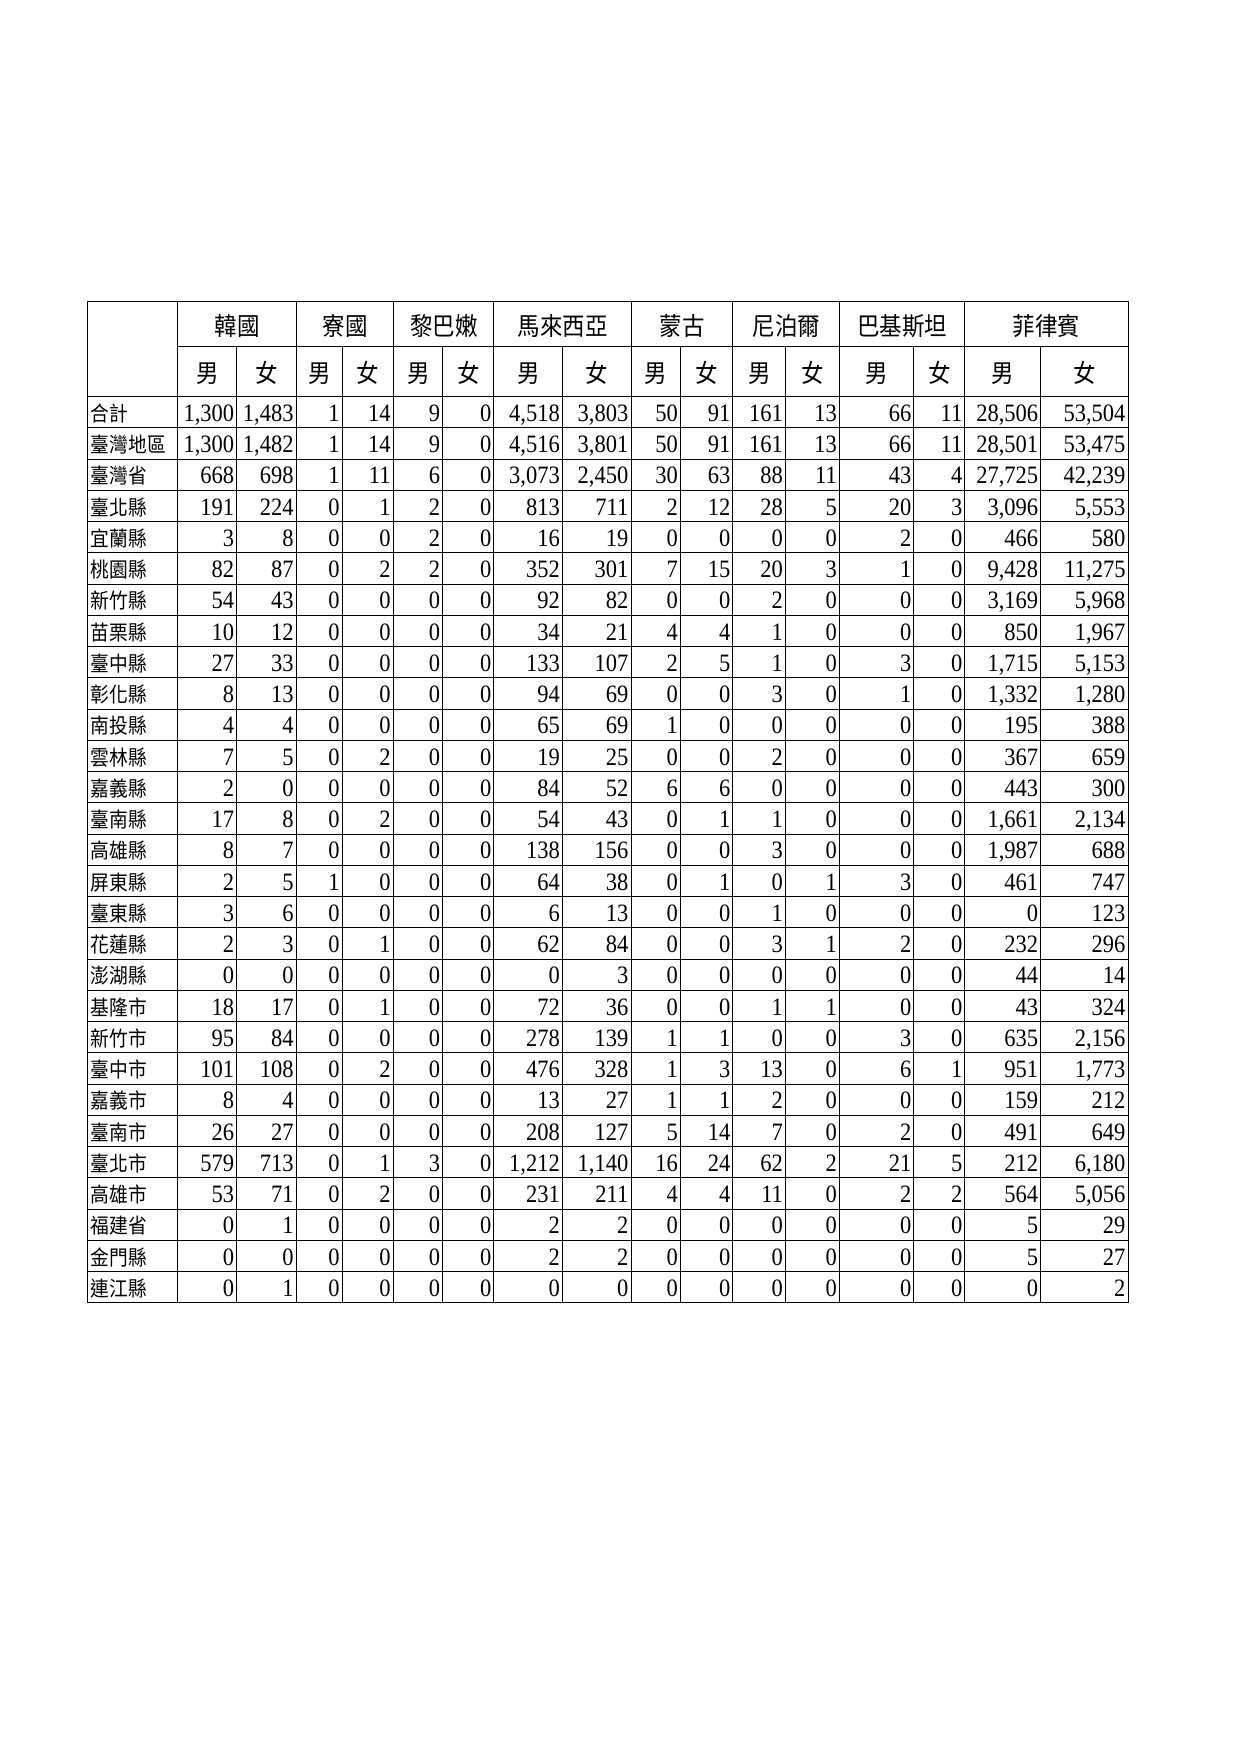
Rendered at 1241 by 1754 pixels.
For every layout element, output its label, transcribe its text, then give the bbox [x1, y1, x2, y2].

table_cell 11 [343, 460, 393, 490]
table_cell 0 [786, 647, 839, 677]
table_cell 3 [733, 835, 785, 865]
table_cell 14 [343, 428, 393, 458]
table_cell 2 [840, 928, 913, 958]
table_cell 0 [681, 585, 732, 615]
table_cell 0 [840, 1272, 913, 1302]
table_cell 0 [914, 1241, 964, 1271]
table_cell 13 [494, 1085, 562, 1115]
table_cell 5 [786, 491, 839, 521]
table_cell 2,450 [563, 460, 631, 490]
table_cell 649 [1041, 1116, 1128, 1146]
table_cell 0 [297, 960, 342, 990]
table_cell 1,332 [965, 678, 1040, 708]
table_header 黎巴嫩 [394, 302, 493, 346]
table_cell 1,967 [1041, 616, 1128, 646]
table_cell 3 [840, 866, 913, 896]
table_cell 7 [733, 1116, 785, 1146]
table_cell 1,483 [237, 397, 296, 427]
table_cell 87 [237, 553, 296, 583]
table_cell 0 [297, 678, 342, 708]
table_cell 0 [443, 928, 493, 958]
table_cell 95 [178, 1022, 236, 1052]
table_cell 18 [178, 991, 236, 1021]
table_cell 1 [343, 991, 393, 1021]
table_cell 臺中縣 [88, 647, 177, 677]
table_cell 0 [237, 1241, 296, 1271]
table_cell 4,516 [494, 428, 562, 458]
table_cell 男 [297, 347, 342, 396]
table_cell 男 [733, 347, 785, 396]
table_cell 0 [733, 960, 785, 990]
table_cell 0 [443, 991, 493, 1021]
table_cell 2 [178, 928, 236, 958]
table_cell 男 [840, 347, 913, 396]
table_cell 0 [632, 1210, 680, 1240]
table_header 寮國 [297, 302, 393, 346]
table_cell 1 [733, 616, 785, 646]
table_header 菲律賓 [965, 302, 1128, 346]
table_cell 25 [563, 741, 631, 771]
table_cell 54 [178, 585, 236, 615]
table_cell 6,180 [1041, 1147, 1128, 1177]
table_cell 813 [494, 491, 562, 521]
table_cell 65 [494, 710, 562, 740]
table_cell 3,803 [563, 397, 631, 427]
table_cell 0 [394, 897, 442, 927]
table_cell 4 [681, 616, 732, 646]
table_cell 3 [733, 678, 785, 708]
table_cell 10 [178, 616, 236, 646]
table_cell 0 [632, 522, 680, 552]
table_cell 13 [733, 1053, 785, 1083]
table_cell 0 [443, 616, 493, 646]
table_cell 0 [443, 1116, 493, 1146]
table_cell 108 [237, 1053, 296, 1083]
table_header 韓國 [178, 302, 296, 346]
table_cell 3,169 [965, 585, 1040, 615]
table_cell 69 [563, 710, 631, 740]
table_cell 1 [632, 1022, 680, 1052]
table_cell 福建省 [88, 1210, 177, 1240]
table_cell 女 [681, 347, 732, 396]
table_cell 43 [237, 585, 296, 615]
table_cell 0 [297, 616, 342, 646]
table_cell 0 [443, 1053, 493, 1083]
table_cell 雲林縣 [88, 741, 177, 771]
table_cell 高雄縣 [88, 835, 177, 865]
table_cell 11 [733, 1178, 785, 1208]
table_cell 0 [443, 460, 493, 490]
table_cell 屏東縣 [88, 866, 177, 896]
table_cell 臺灣地區 [88, 428, 177, 458]
table_cell 0 [632, 741, 680, 771]
table_cell 女 [443, 347, 493, 396]
table_cell 138 [494, 835, 562, 865]
table_cell 8 [178, 678, 236, 708]
table_cell 2 [733, 585, 785, 615]
table_cell 123 [1041, 897, 1128, 927]
table_cell 2 [1041, 1272, 1128, 1302]
table_cell 金門縣 [88, 1241, 177, 1271]
table_cell 高雄市 [88, 1178, 177, 1208]
table_cell 0 [394, 866, 442, 896]
table_cell 花蓮縣 [88, 928, 177, 958]
table_cell 8 [237, 522, 296, 552]
table_cell 635 [965, 1022, 1040, 1052]
table_cell 0 [840, 741, 913, 771]
table_cell 1,773 [1041, 1053, 1128, 1083]
table_cell 1 [681, 866, 732, 896]
table_cell 0 [443, 803, 493, 833]
table_cell 0 [733, 866, 785, 896]
table_cell 0 [297, 1147, 342, 1177]
table_cell 0 [443, 1241, 493, 1271]
table_cell 2,156 [1041, 1022, 1128, 1052]
table_cell 7 [632, 553, 680, 583]
table_cell 0 [681, 1241, 732, 1271]
table_cell 1 [237, 1210, 296, 1240]
table_cell 0 [840, 1085, 913, 1115]
table_cell 0 [681, 741, 732, 771]
table_cell 1 [733, 803, 785, 833]
table_cell 苗栗縣 [88, 616, 177, 646]
table_cell 211 [563, 1178, 631, 1208]
table_cell 367 [965, 741, 1040, 771]
table_cell 0 [394, 1116, 442, 1146]
table_cell 0 [914, 616, 964, 646]
table_cell 0 [914, 647, 964, 677]
table_cell 4 [632, 616, 680, 646]
table_cell 0 [343, 1085, 393, 1115]
table_cell 0 [443, 1272, 493, 1302]
table_cell 1 [840, 553, 913, 583]
table_cell 0 [297, 553, 342, 583]
table_cell 0 [443, 678, 493, 708]
table_cell 0 [343, 1241, 393, 1271]
table_cell 0 [914, 741, 964, 771]
table_cell 0 [443, 491, 493, 521]
table_cell 3 [237, 928, 296, 958]
table_cell 38 [563, 866, 631, 896]
table_cell 84 [563, 928, 631, 958]
table_cell 66 [840, 428, 913, 458]
table_cell 107 [563, 647, 631, 677]
table_cell 女 [786, 347, 839, 396]
table_cell 0 [394, 1178, 442, 1208]
table_cell 84 [494, 772, 562, 802]
table_cell 0 [343, 1272, 393, 1302]
table_cell 0 [733, 1022, 785, 1052]
table_cell 0 [394, 991, 442, 1021]
table_cell 0 [733, 522, 785, 552]
table_cell 71 [237, 1178, 296, 1208]
table_cell 191 [178, 491, 236, 521]
table_cell 連江縣 [88, 1272, 177, 1302]
table_cell 24 [681, 1147, 732, 1177]
table_cell 0 [681, 928, 732, 958]
table_cell 443 [965, 772, 1040, 802]
table_cell 0 [343, 772, 393, 802]
table_cell 11,275 [1041, 553, 1128, 583]
table_cell 2 [394, 522, 442, 552]
table_cell 2 [494, 1210, 562, 1240]
table_cell 0 [914, 1022, 964, 1052]
table_cell 5,056 [1041, 1178, 1128, 1208]
table_cell 30 [632, 460, 680, 490]
table_header 蒙古 [632, 302, 732, 346]
table_cell 2 [394, 553, 442, 583]
table_cell 5 [965, 1241, 1040, 1271]
table_cell 1,715 [965, 647, 1040, 677]
table_cell 4 [632, 1178, 680, 1208]
table_cell 6 [394, 460, 442, 490]
table_cell 1 [786, 928, 839, 958]
table_cell 139 [563, 1022, 631, 1052]
table_cell 0 [343, 678, 393, 708]
table_cell 13 [563, 897, 631, 927]
table_cell 19 [494, 741, 562, 771]
table_cell 1,280 [1041, 678, 1128, 708]
table_cell 0 [394, 585, 442, 615]
table_cell 臺北縣 [88, 491, 177, 521]
table_cell 2 [632, 647, 680, 677]
table_cell 14 [681, 1116, 732, 1146]
table_cell 0 [494, 1272, 562, 1302]
table_cell 0 [914, 991, 964, 1021]
table_cell 5,968 [1041, 585, 1128, 615]
table_cell 1,482 [237, 428, 296, 458]
table_cell 2 [178, 772, 236, 802]
table_cell 9 [394, 428, 442, 458]
table_cell 0 [443, 585, 493, 615]
table_cell 2 [914, 1178, 964, 1208]
table_cell 0 [443, 960, 493, 990]
table_cell 0 [914, 772, 964, 802]
table_cell 0 [965, 1272, 1040, 1302]
table_cell 新竹市 [88, 1022, 177, 1052]
table_cell 0 [297, 928, 342, 958]
table_cell 0 [840, 1241, 913, 1271]
table_cell 澎湖縣 [88, 960, 177, 990]
table_cell 1,987 [965, 835, 1040, 865]
table_cell 0 [394, 647, 442, 677]
table_cell 0 [394, 1085, 442, 1115]
table_cell 0 [297, 647, 342, 677]
table_cell 212 [965, 1147, 1040, 1177]
table_cell 54 [494, 803, 562, 833]
table_cell 新竹縣 [88, 585, 177, 615]
table_cell 951 [965, 1053, 1040, 1083]
table_cell 宜蘭縣 [88, 522, 177, 552]
table_cell 0 [681, 835, 732, 865]
table_cell 13 [237, 678, 296, 708]
table_cell 27 [563, 1085, 631, 1115]
table_cell 臺南縣 [88, 803, 177, 833]
table_cell 0 [443, 741, 493, 771]
table_cell 臺南市 [88, 1116, 177, 1146]
table_cell 3 [914, 491, 964, 521]
table_cell 324 [1041, 991, 1128, 1021]
table_cell 1,661 [965, 803, 1040, 833]
table_cell 3 [786, 553, 839, 583]
table_cell 82 [563, 585, 631, 615]
table_cell 11 [914, 428, 964, 458]
table_cell 1 [343, 1147, 393, 1177]
table_cell 5 [237, 741, 296, 771]
table_cell 0 [394, 741, 442, 771]
table_cell 7 [178, 741, 236, 771]
table_cell 0 [914, 678, 964, 708]
table_cell 44 [965, 960, 1040, 990]
table_cell 133 [494, 647, 562, 677]
table_cell 0 [297, 1116, 342, 1146]
table_cell 1 [632, 1085, 680, 1115]
table_cell 0 [394, 678, 442, 708]
table_cell 0 [343, 710, 393, 740]
table_cell 0 [632, 835, 680, 865]
table_cell 13 [786, 397, 839, 427]
table_cell 208 [494, 1116, 562, 1146]
table_cell 0 [786, 803, 839, 833]
table_cell 3 [178, 522, 236, 552]
table_cell 50 [632, 397, 680, 427]
table_cell 6 [681, 772, 732, 802]
table_cell 2 [840, 1116, 913, 1146]
table_cell 14 [343, 397, 393, 427]
table_cell 0 [443, 553, 493, 583]
table_cell 2,134 [1041, 803, 1128, 833]
table_cell 0 [297, 522, 342, 552]
table_cell 3,801 [563, 428, 631, 458]
table_header 尼泊爾 [733, 302, 839, 346]
table_cell 2 [178, 866, 236, 896]
table_cell 0 [840, 960, 913, 990]
table_cell 0 [563, 1272, 631, 1302]
table_cell 0 [343, 616, 393, 646]
table_cell 0 [914, 866, 964, 896]
table_cell 2 [733, 741, 785, 771]
table_cell 4 [178, 710, 236, 740]
table_cell 476 [494, 1053, 562, 1083]
table_cell 232 [965, 928, 1040, 958]
table_cell 0 [681, 522, 732, 552]
table_cell 0 [443, 1022, 493, 1052]
table_cell 2 [343, 1178, 393, 1208]
table_cell 8 [178, 1085, 236, 1115]
table_cell 0 [786, 1241, 839, 1271]
table_cell 3 [840, 1022, 913, 1052]
table_cell 461 [965, 866, 1040, 896]
table_cell 0 [786, 960, 839, 990]
table_cell 1 [786, 866, 839, 896]
table_cell 0 [343, 960, 393, 990]
table_cell 1,212 [494, 1147, 562, 1177]
table_cell 328 [563, 1053, 631, 1083]
table_cell 1 [297, 397, 342, 427]
table_cell 0 [786, 1053, 839, 1083]
table_cell 0 [343, 1116, 393, 1146]
table_cell 0 [914, 897, 964, 927]
table_cell 0 [840, 991, 913, 1021]
table_cell 33 [237, 647, 296, 677]
table_cell 1 [237, 1272, 296, 1302]
table_cell 1 [632, 1053, 680, 1083]
table_cell 2 [343, 803, 393, 833]
table_cell 0 [786, 616, 839, 646]
table_cell 64 [494, 866, 562, 896]
table_cell 0 [914, 1210, 964, 1240]
table_cell 212 [1041, 1085, 1128, 1115]
table_cell 嘉義市 [88, 1085, 177, 1115]
table_cell 2 [563, 1241, 631, 1271]
table_cell 27,725 [965, 460, 1040, 490]
table_cell 0 [733, 772, 785, 802]
table_cell 0 [443, 1085, 493, 1115]
table_cell 14 [1041, 960, 1128, 990]
table_cell 88 [733, 460, 785, 490]
table_cell 0 [443, 1210, 493, 1240]
table_cell 0 [914, 585, 964, 615]
table_cell 0 [681, 1210, 732, 1240]
table_cell 3 [394, 1147, 442, 1177]
table_cell 3 [178, 897, 236, 927]
table_cell 6 [494, 897, 562, 927]
table_cell 0 [786, 1085, 839, 1115]
table_cell 彰化縣 [88, 678, 177, 708]
table_cell 388 [1041, 710, 1128, 740]
table_cell 711 [563, 491, 631, 521]
table_cell 466 [965, 522, 1040, 552]
table_cell 491 [965, 1116, 1040, 1146]
table_cell 0 [394, 1241, 442, 1271]
table_cell 0 [681, 710, 732, 740]
table_cell 3 [733, 928, 785, 958]
table_cell 0 [733, 1210, 785, 1240]
table_cell 0 [914, 1085, 964, 1115]
table_cell 5 [965, 1210, 1040, 1240]
table_cell 0 [840, 616, 913, 646]
table_cell 0 [443, 866, 493, 896]
table_cell 5 [914, 1147, 964, 1177]
table_cell 0 [840, 585, 913, 615]
table_cell 1 [786, 991, 839, 1021]
table_cell 63 [681, 460, 732, 490]
table_cell 0 [786, 522, 839, 552]
table_cell 0 [297, 1272, 342, 1302]
table_cell 0 [178, 1210, 236, 1240]
table_cell 1 [297, 460, 342, 490]
table_cell 0 [681, 960, 732, 990]
table_cell 0 [632, 991, 680, 1021]
table_cell 0 [681, 1272, 732, 1302]
table_cell 0 [914, 1272, 964, 1302]
table_cell 0 [681, 991, 732, 1021]
table_cell 26 [178, 1116, 236, 1146]
table_cell 2 [343, 553, 393, 583]
table_cell 0 [297, 1085, 342, 1115]
table_cell 0 [343, 835, 393, 865]
table_cell 1 [914, 1053, 964, 1083]
table_cell 0 [394, 1210, 442, 1240]
table_cell 0 [914, 1116, 964, 1146]
table_cell 53,475 [1041, 428, 1128, 458]
table_cell 28,501 [965, 428, 1040, 458]
table_cell 0 [394, 772, 442, 802]
table_cell 男 [494, 347, 562, 396]
table_cell 43 [965, 991, 1040, 1021]
table_cell 0 [237, 960, 296, 990]
table_cell 62 [494, 928, 562, 958]
table_cell 0 [786, 897, 839, 927]
table_cell 156 [563, 835, 631, 865]
table_cell 男 [394, 347, 442, 396]
table_cell 0 [394, 960, 442, 990]
table_cell 296 [1041, 928, 1128, 958]
table_cell 72 [494, 991, 562, 1021]
table_cell 94 [494, 678, 562, 708]
table_cell 0 [632, 897, 680, 927]
table_cell 2 [632, 491, 680, 521]
table_cell 6 [632, 772, 680, 802]
table_cell 4 [914, 460, 964, 490]
table_cell 713 [237, 1147, 296, 1177]
table_cell 0 [632, 1241, 680, 1271]
table_cell 12 [237, 616, 296, 646]
table_cell 0 [178, 1272, 236, 1302]
table_cell 0 [914, 960, 964, 990]
table_cell 27 [178, 647, 236, 677]
table_cell 36 [563, 991, 631, 1021]
table_cell 0 [681, 678, 732, 708]
table_cell 0 [443, 835, 493, 865]
table_cell 1 [632, 710, 680, 740]
table_cell 20 [840, 491, 913, 521]
table_cell 747 [1041, 866, 1128, 896]
table_cell 0 [786, 835, 839, 865]
table_cell 127 [563, 1116, 631, 1146]
table_cell 11 [786, 460, 839, 490]
table_cell 0 [914, 553, 964, 583]
table_cell 0 [394, 803, 442, 833]
table_cell 300 [1041, 772, 1128, 802]
table_cell 0 [343, 647, 393, 677]
table_cell 0 [297, 741, 342, 771]
table_cell 1,300 [178, 428, 236, 458]
table_cell 0 [786, 585, 839, 615]
table_cell 4 [237, 710, 296, 740]
table_cell 0 [443, 772, 493, 802]
table_cell 6 [237, 897, 296, 927]
table_cell 224 [237, 491, 296, 521]
table_cell 南投縣 [88, 710, 177, 740]
table_cell 9,428 [965, 553, 1040, 583]
table_cell 臺北市 [88, 1147, 177, 1177]
table_cell 0 [786, 1210, 839, 1240]
table_cell 男 [632, 347, 680, 396]
table_cell 29 [1041, 1210, 1128, 1240]
table_cell 0 [733, 1241, 785, 1271]
table_cell 6 [840, 1053, 913, 1083]
table_cell 0 [178, 1241, 236, 1271]
table_cell 0 [297, 1241, 342, 1271]
table_cell 161 [733, 397, 785, 427]
table_cell 0 [443, 710, 493, 740]
table_cell 28,506 [965, 397, 1040, 427]
table_cell 3 [563, 960, 631, 990]
table_cell 91 [681, 428, 732, 458]
table_cell 0 [394, 835, 442, 865]
table_cell 231 [494, 1178, 562, 1208]
table_cell 2 [840, 522, 913, 552]
table_cell 0 [840, 1210, 913, 1240]
table_cell 0 [297, 772, 342, 802]
table_cell 62 [733, 1147, 785, 1177]
table_cell 1,140 [563, 1147, 631, 1177]
table_cell 850 [965, 616, 1040, 646]
table_cell 8 [237, 803, 296, 833]
table_cell 1 [681, 1085, 732, 1115]
table_cell 16 [494, 522, 562, 552]
table_cell 2 [343, 1053, 393, 1083]
table_cell 1 [681, 803, 732, 833]
table_cell 1 [343, 491, 393, 521]
table_cell 0 [914, 522, 964, 552]
table_cell 0 [965, 897, 1040, 927]
table_cell 0 [786, 772, 839, 802]
table_cell 0 [914, 835, 964, 865]
table_cell 1 [343, 928, 393, 958]
table_cell 0 [394, 1022, 442, 1052]
table_cell 0 [343, 585, 393, 615]
table_cell 0 [786, 1178, 839, 1208]
table_cell 1 [733, 991, 785, 1021]
table_cell 1 [297, 866, 342, 896]
table_cell 159 [965, 1085, 1040, 1115]
table_cell 0 [840, 897, 913, 927]
table_cell 27 [1041, 1241, 1128, 1271]
table_cell 0 [343, 897, 393, 927]
table_cell 2 [343, 741, 393, 771]
table_cell 臺灣省 [88, 460, 177, 490]
table_cell 臺中市 [88, 1053, 177, 1083]
table_cell 21 [563, 616, 631, 646]
table_cell 0 [394, 928, 442, 958]
table_cell 0 [443, 397, 493, 427]
table_cell 0 [297, 585, 342, 615]
table_cell 66 [840, 397, 913, 427]
table_cell 0 [632, 1272, 680, 1302]
table_cell 579 [178, 1147, 236, 1177]
table_cell 1 [733, 897, 785, 927]
table_cell 580 [1041, 522, 1128, 552]
table_cell 3 [840, 647, 913, 677]
table_cell 161 [733, 428, 785, 458]
table_cell 20 [733, 553, 785, 583]
table_cell 28 [733, 491, 785, 521]
table_cell 0 [443, 1147, 493, 1177]
table_cell 2 [563, 1210, 631, 1240]
table_cell 50 [632, 428, 680, 458]
table_cell 0 [632, 678, 680, 708]
table_cell 698 [237, 460, 296, 490]
table_cell 0 [632, 803, 680, 833]
table_cell 7 [237, 835, 296, 865]
table_cell 臺東縣 [88, 897, 177, 927]
table_cell 16 [632, 1147, 680, 1177]
table_cell 女 [343, 347, 393, 396]
table_cell 69 [563, 678, 631, 708]
table_cell 0 [297, 991, 342, 1021]
table_cell 0 [786, 1116, 839, 1146]
table_header [88, 302, 177, 396]
table_cell 43 [840, 460, 913, 490]
table_cell 2 [733, 1085, 785, 1115]
table_cell 0 [297, 1053, 342, 1083]
table_cell 0 [632, 585, 680, 615]
table_cell 0 [840, 803, 913, 833]
table_cell 5 [237, 866, 296, 896]
table_cell 1,300 [178, 397, 236, 427]
table_cell 17 [237, 991, 296, 1021]
table_cell 0 [297, 1210, 342, 1240]
table_cell 27 [237, 1116, 296, 1146]
table_cell 53 [178, 1178, 236, 1208]
table_header 馬來西亞 [494, 302, 631, 346]
table_cell 3,096 [965, 491, 1040, 521]
table_cell 0 [786, 678, 839, 708]
table_cell 男 [178, 347, 236, 396]
table_cell 0 [394, 1272, 442, 1302]
table_cell 合計 [88, 397, 177, 427]
table_cell 0 [443, 428, 493, 458]
table_cell 2 [494, 1241, 562, 1271]
table_cell 0 [632, 866, 680, 896]
table_cell 688 [1041, 835, 1128, 865]
table_cell 0 [394, 616, 442, 646]
table_cell 0 [786, 1272, 839, 1302]
table_cell 659 [1041, 741, 1128, 771]
table_cell 0 [632, 928, 680, 958]
table_cell 0 [733, 1272, 785, 1302]
table_cell 1 [840, 678, 913, 708]
table_cell 1 [297, 428, 342, 458]
table_cell 0 [297, 897, 342, 927]
table_cell 5 [632, 1116, 680, 1146]
table_cell 5,153 [1041, 647, 1128, 677]
table_cell 0 [297, 1022, 342, 1052]
table_cell 2 [394, 491, 442, 521]
table_cell 278 [494, 1022, 562, 1052]
table_cell 12 [681, 491, 732, 521]
table_cell 19 [563, 522, 631, 552]
table_cell 564 [965, 1178, 1040, 1208]
table_cell 0 [914, 710, 964, 740]
table_cell 52 [563, 772, 631, 802]
table_cell 5,553 [1041, 491, 1128, 521]
table_header 巴基斯坦 [840, 302, 964, 346]
table_cell 17 [178, 803, 236, 833]
table_cell 195 [965, 710, 1040, 740]
table_cell 91 [681, 397, 732, 427]
table_cell 0 [343, 866, 393, 896]
table_cell 0 [494, 960, 562, 990]
table_cell 668 [178, 460, 236, 490]
table_cell 2 [840, 1178, 913, 1208]
table_cell 0 [443, 1178, 493, 1208]
table_cell 92 [494, 585, 562, 615]
table_cell 0 [733, 710, 785, 740]
table_cell 42,239 [1041, 460, 1128, 490]
table_cell 34 [494, 616, 562, 646]
table_cell 84 [237, 1022, 296, 1052]
table_cell 0 [343, 522, 393, 552]
table_cell 0 [681, 897, 732, 927]
table_cell 15 [681, 553, 732, 583]
table_cell 1 [733, 647, 785, 677]
table_cell 0 [394, 1053, 442, 1083]
table_cell 101 [178, 1053, 236, 1083]
table_cell 基隆市 [88, 991, 177, 1021]
table_cell 0 [914, 928, 964, 958]
table_cell 9 [394, 397, 442, 427]
table_cell 13 [786, 428, 839, 458]
table_cell 0 [394, 710, 442, 740]
table_cell 0 [786, 741, 839, 771]
table_cell 43 [563, 803, 631, 833]
table_cell 0 [297, 710, 342, 740]
table_cell 0 [840, 710, 913, 740]
table_cell 女 [1041, 347, 1128, 396]
table_cell 21 [840, 1147, 913, 1177]
table_cell 82 [178, 553, 236, 583]
table_cell 女 [237, 347, 296, 396]
table_cell 8 [178, 835, 236, 865]
table_cell 2 [786, 1147, 839, 1177]
table_cell 0 [297, 491, 342, 521]
table_cell 0 [343, 1022, 393, 1052]
table_cell 0 [443, 647, 493, 677]
table_cell 1 [681, 1022, 732, 1052]
table_cell 4 [237, 1085, 296, 1115]
table_cell 3,073 [494, 460, 562, 490]
table_cell 0 [297, 835, 342, 865]
table_cell 0 [297, 1178, 342, 1208]
table_cell 53,504 [1041, 397, 1128, 427]
table_cell 嘉義縣 [88, 772, 177, 802]
table_cell 0 [297, 803, 342, 833]
table_cell 0 [840, 835, 913, 865]
table_cell 0 [443, 897, 493, 927]
table_cell 桃園縣 [88, 553, 177, 583]
table_cell 0 [914, 803, 964, 833]
table_cell 301 [563, 553, 631, 583]
table_cell 4 [681, 1178, 732, 1208]
table_cell 0 [840, 772, 913, 802]
table_cell 4,518 [494, 397, 562, 427]
table_cell 0 [786, 1022, 839, 1052]
table_cell 女 [914, 347, 964, 396]
table_cell 5 [681, 647, 732, 677]
table_cell 0 [237, 772, 296, 802]
table_cell 0 [632, 960, 680, 990]
table_cell 女 [563, 347, 631, 396]
table_cell 0 [786, 710, 839, 740]
table_cell 11 [914, 397, 964, 427]
table_cell 0 [343, 1210, 393, 1240]
table_cell 0 [178, 960, 236, 990]
table_cell 352 [494, 553, 562, 583]
table_cell 0 [443, 522, 493, 552]
table_cell 男 [965, 347, 1040, 396]
table_cell 3 [681, 1053, 732, 1083]
